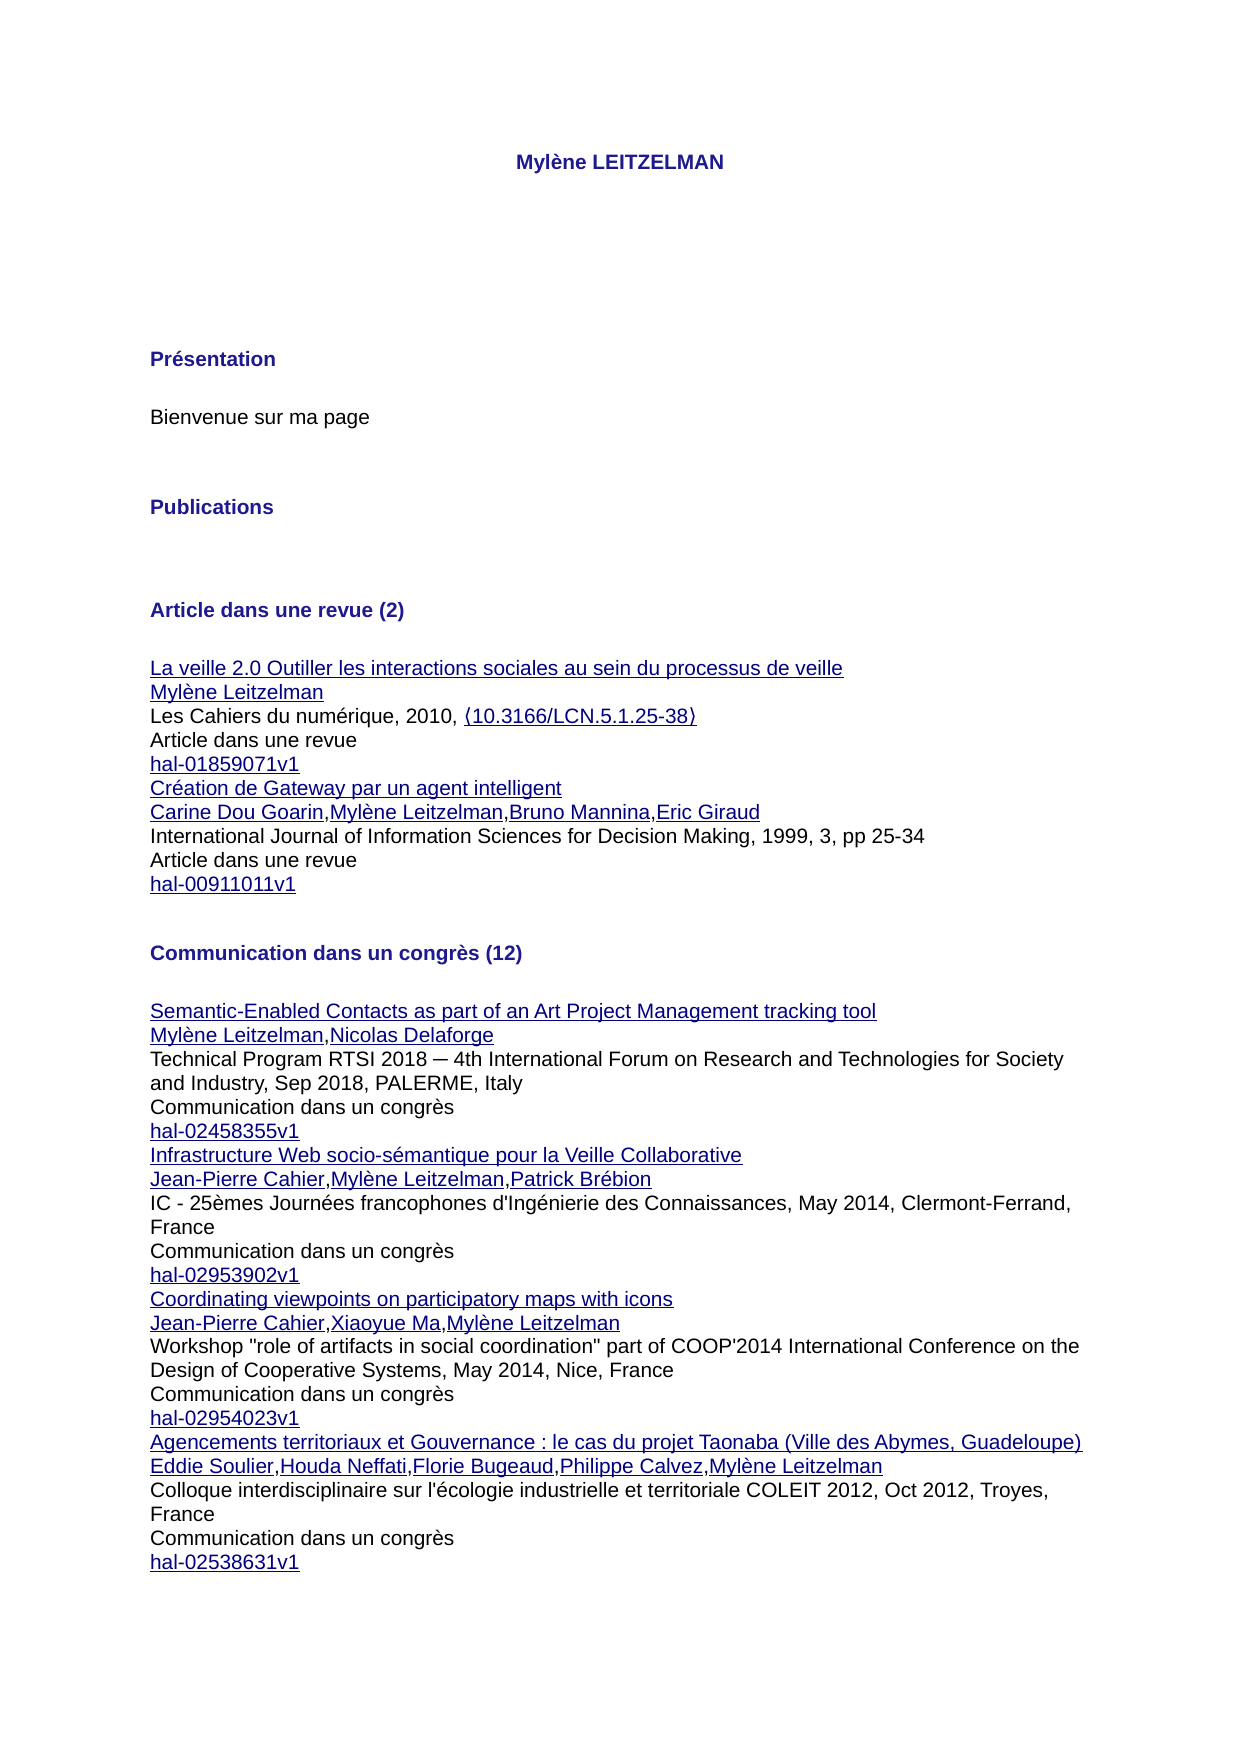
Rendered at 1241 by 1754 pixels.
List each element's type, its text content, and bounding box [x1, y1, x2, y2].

subtitle Présentation [150, 347, 1090, 371]
text Bienvenue sur ma page [150, 405, 1090, 429]
subtitle Publications [150, 495, 1090, 519]
subtitle Article dans une revue (2) [150, 598, 1090, 622]
table_cell Agencements territoriaux et Gouvernance : le cas du projet Taonaba (Ville des Abymes, Guadeloupe) Eddie Soulier,Houda Neffati,Florie Bugeaud,Philippe Calvez,Mylène Leitzelman Colloque interdisciplinaire sur l'écologie industrielle et territoriale COLEIT 2012, Oct 2012, Troyes, France Communication dans un congrès hal-02538631v1 [150, 1430, 1090, 1574]
table_cell Coordinating viewpoints on participatory maps with icons Jean-Pierre Cahier,Xiaoyue Ma,Mylène Leitzelman Workshop "role of artifacts in social coordination" part of COOP'2014 International Conference on the Design of Cooperative Systems, May 2014, Nice, France Communication dans un congrès hal-02954023v1 [150, 1286, 1090, 1430]
table_header Semantic-Enabled Contacts as part of an Art Project Management tracking tool Mylène Leitzelman,Nicolas Delaforge Technical Program RTSI 2018 ─ 4th International Forum on Research and Technologies for Society and Industry, Sep 2018, PALERME, Italy Communication dans un congrès hal-02458355v1 [150, 999, 1090, 1143]
subtitle Communication dans un congrès (12) [150, 941, 1090, 964]
table_cell Création de Gateway par un agent intelligent Carine Dou Goarin,Mylène Leitzelman,Bruno Mannina,Eric Giraud International Journal of Information Sciences for Decision Making, 1999, 3, pp 25-34 Article dans une revue hal-00911011v1 [150, 776, 1090, 896]
table_header La veille 2.0 Outiller les interactions sociales au sein du processus de veille Mylène Leitzelman Les Cahiers du numérique, 2010, ⟨10.3166/LCN.5.1.25-38⟩ Article dans une revue hal-01859071v1 [150, 656, 1090, 776]
table_cell Infrastructure Web socio-sémantique pour la Veille Collaborative Jean-Pierre Cahier,Mylène Leitzelman,Patrick Brébion IC - 25èmes Journées francophones d'Ingénierie des Connaissances, May 2014, Clermont-Ferrand, France Communication dans un congrès hal-02953902v1 [150, 1143, 1090, 1286]
subtitle Mylène LEITZELMAN [150, 150, 1090, 174]
